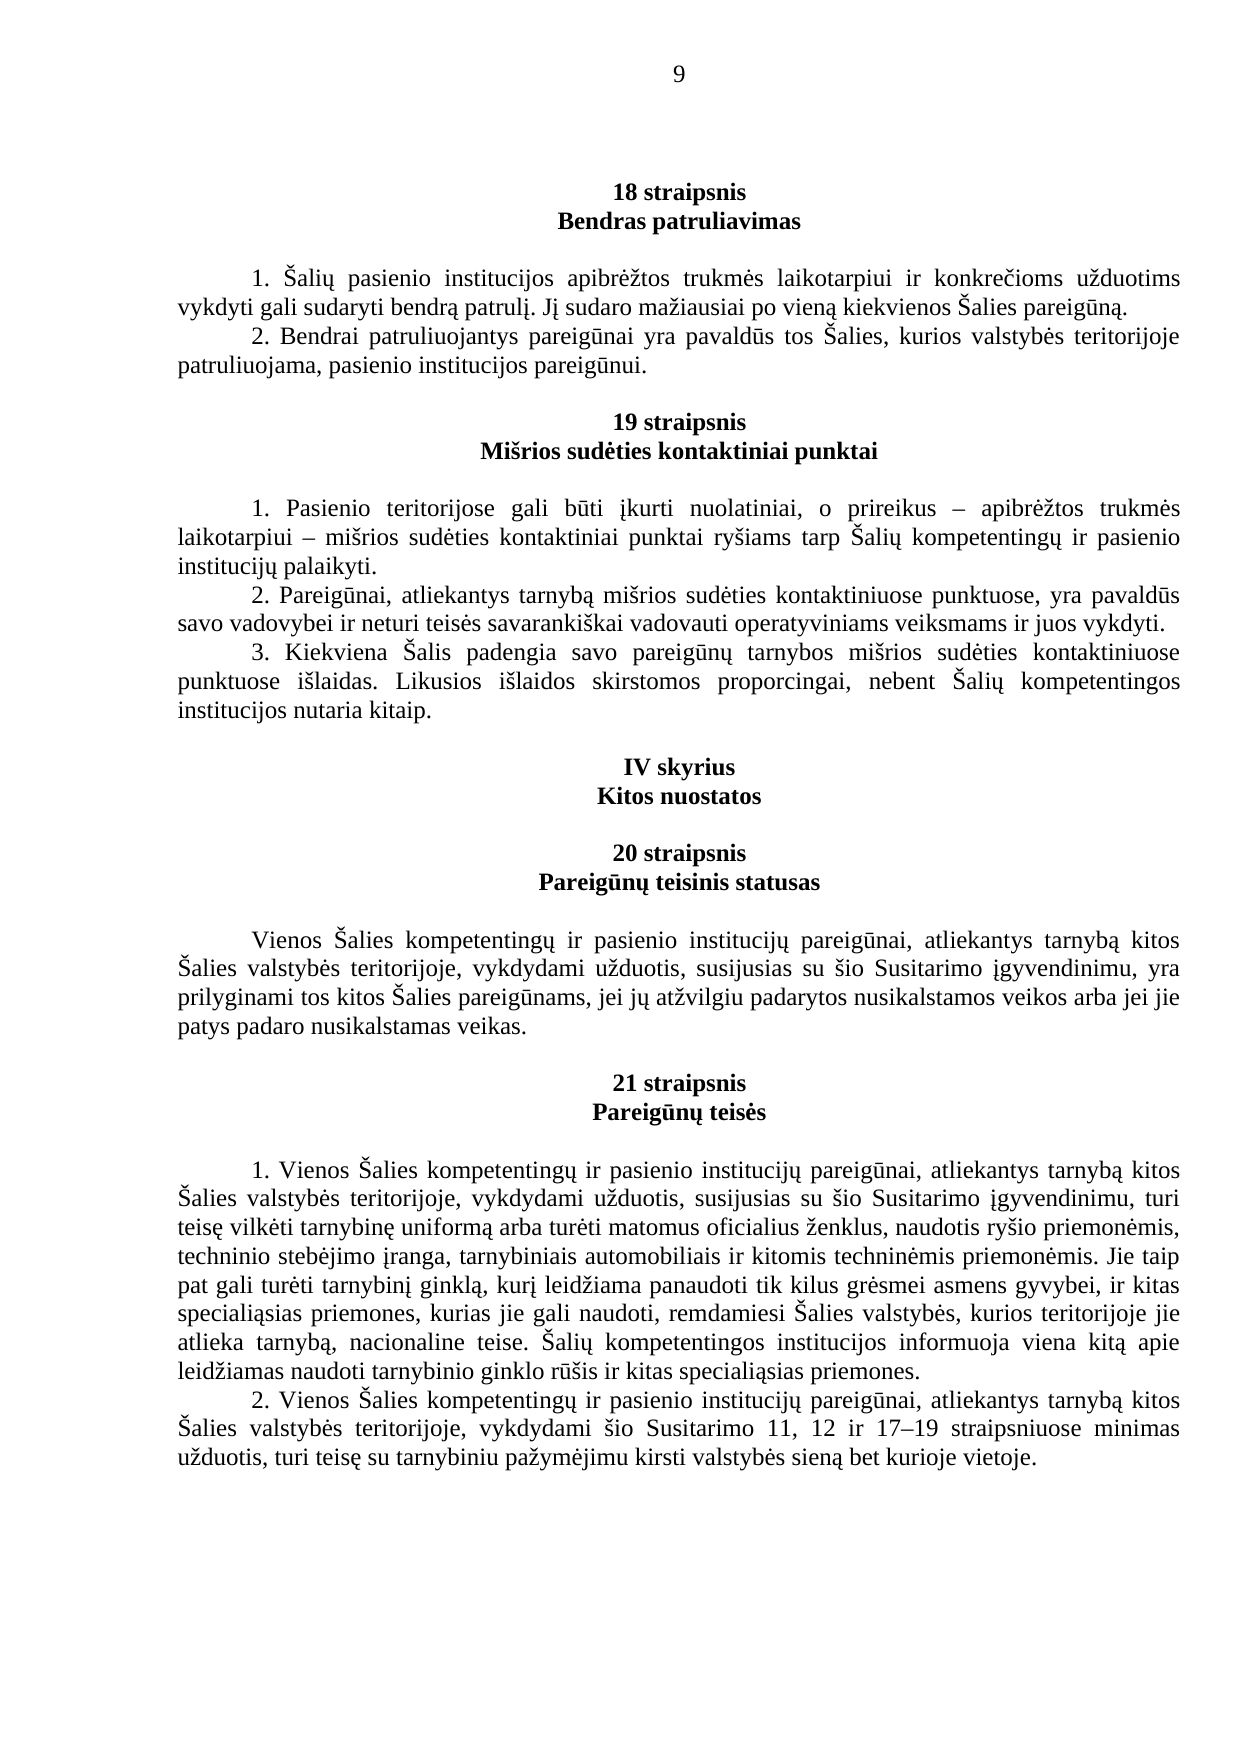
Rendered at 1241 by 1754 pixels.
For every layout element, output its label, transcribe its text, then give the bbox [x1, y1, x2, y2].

text 1. Pasienio teritorijose gali būti įkurti nuolatiniai, o prireikus – apibrėžtos trukmės laikotarpiui – mišrios sudėties kontaktiniai punktai ryšiams tarp Šalių kompetentingų ir pasienio institucijų palaikyti. [177, 493, 1181, 580]
text 1. Vienos Šalies kompetentingų ir pasienio institucijų pareigūnai, atliekantys tarnybą kitos Šalies valstybės teritorijoje, vykdydami užduotis, susijusias su šio Susitarimo įgyvendinimu, turi teisę vilkėti tarnybinę uniformą arba turėti matomus oficialius ženklus, naudotis ryšio priemonėmis, techninio stebėjimo įranga, tarnybiniais automobiliais ir kitomis techninėmis priemonėmis. Jie taip pat gali turėti tarnybinį ginklą, kurį leidžiama panaudoti tik kilus grėsmei asmens gyvybei, ir kitas specialiąsias priemones, kurias jie gali naudoti, remdamiesi Šalies valstybės, kurios teritorijoje jie atlieka tarnybą, nacionaline teise. Šalių kompetentingos institucijos informuoja viena kitą apie leidžiamas naudoti tarnybinio ginklo rūšis ir kitas specialiąsias priemones. [177, 1155, 1181, 1385]
text Mišrios sudėties kontaktiniai punktai [177, 436, 1181, 465]
text 21 straipsnis [177, 1068, 1181, 1097]
text Vienos Šalies kompetentingų ir pasienio institucijų pareigūnai, atliekantys tarnybą kitos Šalies valstybės teritorijoje, vykdydami užduotis, susijusias su šio Susitarimo įgyvendinimu, yra prilyginami tos kitos Šalies pareigūnams, jei jų atžvilgiu padarytos nusikalstamos veikos arba jei jie patys padaro nusikalstamas veikas. [177, 925, 1181, 1040]
text Pareigūnų teisinis statusas [177, 867, 1181, 896]
text Pareigūnų teisės [177, 1097, 1181, 1126]
text IV skyrius [177, 752, 1181, 781]
text 18 straipsnis [177, 177, 1181, 206]
text 2. Bendrai patruliuojantys pareigūnai yra pavaldūs tos Šalies, kurios valstybės teritorijoje patruliuojama, pasienio institucijos pareigūnui. [177, 321, 1181, 378]
text 20 straipsnis [177, 838, 1181, 867]
text 3. Kiekviena Šalis padengia savo pareigūnų tarnybos mišrios sudėties kontaktiniuose punktuose išlaidas. Likusios išlaidos skirstomos proporcingai, nebent Šalių kompetentingos institucijos nutaria kitaip. [177, 637, 1181, 723]
text Bendras patruliavimas [177, 206, 1181, 235]
text 2. Vienos Šalies kompetentingų ir pasienio institucijų pareigūnai, atliekantys tarnybą kitos Šalies valstybės teritorijoje, vykdydami šio Susitarimo 11, 12 ir 17–19 straipsniuose minimas užduotis, turi teisę su tarnybiniu pažymėjimu kirsti valstybės sieną bet kurioje vietoje. [177, 1385, 1181, 1471]
text 19 straipsnis [177, 407, 1181, 436]
text 1. Šalių pasienio institucijos apibrėžtos trukmės laikotarpiui ir konkrečioms užduotims vykdyti gali sudaryti bendrą patrulį. Jį sudaro mažiausiai po vieną kiekvienos Šalies pareigūną. [177, 263, 1181, 321]
text Kitos nuostatos [177, 781, 1181, 810]
text 2. Pareigūnai, atliekantys tarnybą mišrios sudėties kontaktiniuose punktuose, yra pavaldūs savo vadovybei ir neturi teisės savarankiškai vadovauti operatyviniams veiksmams ir juos vykdyti. [177, 580, 1181, 637]
